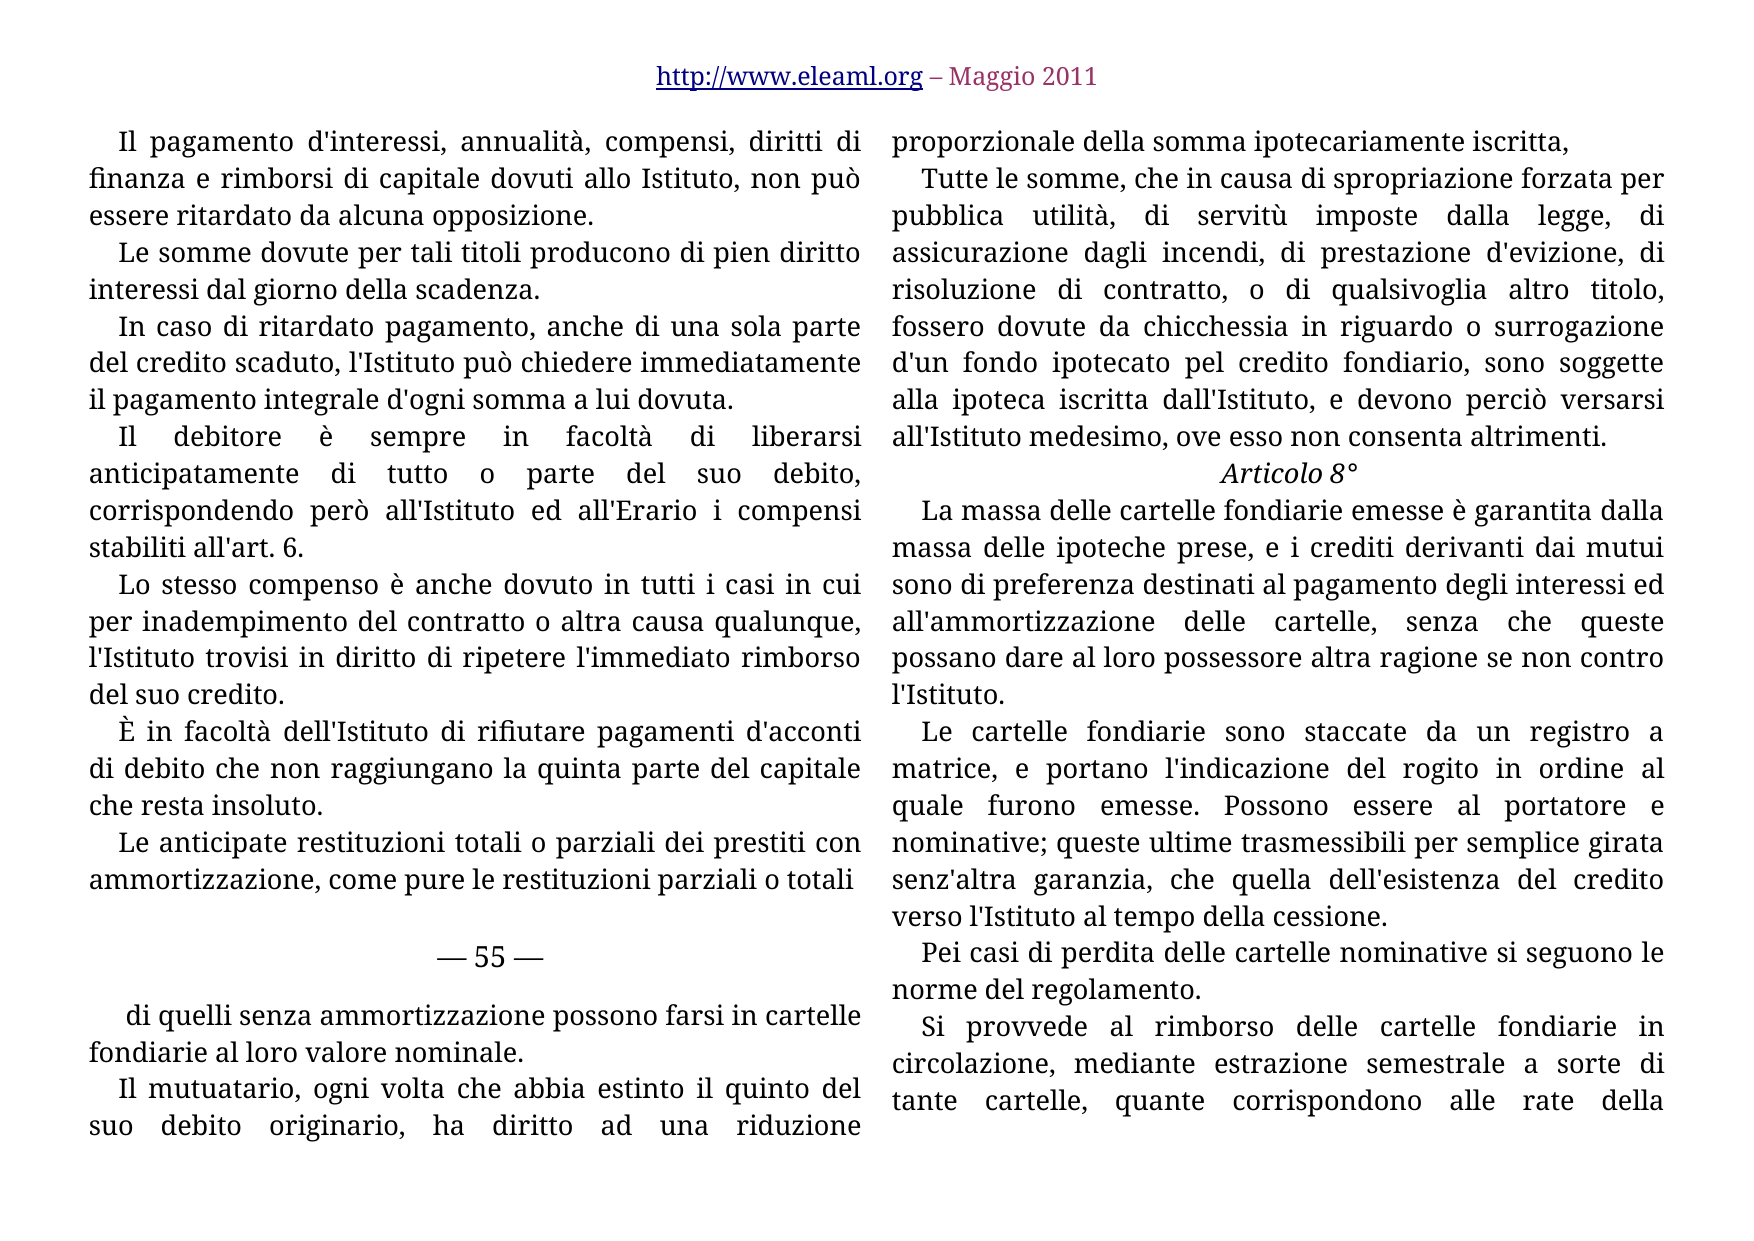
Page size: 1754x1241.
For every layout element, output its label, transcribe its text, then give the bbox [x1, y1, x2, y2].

text Le anticipate restituzioni totali o parziali dei prestiti con ammortizzazione, come pure le restituzioni parziali o totali [88, 823, 862, 897]
text Il debitore è sempre in facoltà di liberarsi anticipatamente di tutto o parte del suo debito, corrispondendo però all'Istituto ed all'Erario i compensi stabiliti all'art. 6. [88, 418, 862, 565]
text Tutte le somme, che in causa di spropriazione forzata per pubblica utilità, di servitù imposte dalla legge, di assicurazione dagli incendi, di prestazione d'evizione, di risoluzione di contratto, o di qualsivoglia altro titolo, fossero dovute da chicchessia in riguardo o surrogazione d'un fondo ipotecato pel credito fondiario, sono soggette alla ipoteca iscritta dall'Istituto, e devono perciò versarsi all'Istituto medesimo, ove esso non consenta altrimenti. [892, 159, 1665, 454]
text Le somme dovute per tali titoli producono di pien diritto interessi dal giorno della scadenza. [88, 233, 862, 307]
text In caso di ritardato pagamento, anche di una sola parte del credito scaduto, l'Istituto può chiedere immediatamente il pagamento integrale d'ogni somma a lui dovuta. [88, 307, 862, 418]
text Il mutuatario, ogni volta che abbia estinto il quinto del suo debito originario, ha diritto ad una riduzione [88, 1070, 862, 1144]
text Articolo 8° [892, 454, 1665, 491]
text Pei casi di perdita delle cartelle nominative si seguono le norme del regolamento. [892, 934, 1665, 1008]
text Il pagamento d'interessi, annualità, compensi, diritti di finanza e rimborsi di capitale dovuti allo Istituto, non può essere ritardato da alcuna opposizione. [88, 123, 862, 233]
text La massa delle cartelle fondiarie emesse è garantita dalla massa delle ipoteche prese, e i crediti derivanti dai mutui sono di preferenza destinati al pagamento degli interessi ed all'ammortizzazione delle cartelle, senza che queste possano dare al loro possessore altra ragione se non contro l'Istituto. [892, 491, 1665, 713]
text Lo stesso compenso è anche dovuto in tutti i casi in cui per inadempimento del contratto o altra causa qualunque, l'Istituto trovisi in diritto di ripetere l'immediato rimborso del suo credito. [88, 565, 862, 713]
text Le cartelle fondiarie sono staccate da un registro a matrice, e portano l'indicazione del rogito in ordine al quale furono emesse. Possono essere al portatore e nominative; queste ultime trasmessibili per semplice girata senz'altra garanzia, che quella dell'esistenza del credito verso l'Istituto al tempo della cessione. [892, 713, 1665, 934]
text proporzionale della somma ipotecariamente iscritta, [892, 123, 1665, 159]
text Si provvede al rimborso delle cartelle fondiarie in circolazione, mediante estrazione semestrale a sorte di tante cartelle, quante corrispondono alle rate della [892, 1008, 1665, 1118]
text di quelli senza ammortizzazione possono farsi in cartelle fondiarie al loro valore nominale. [88, 996, 862, 1070]
text — 55 — [88, 937, 862, 976]
text È in facoltà dell'Istituto di rifiutare pagamenti d'acconti di debito che non raggiungano la quinta parte del capitale che resta insoluto. [88, 713, 862, 823]
